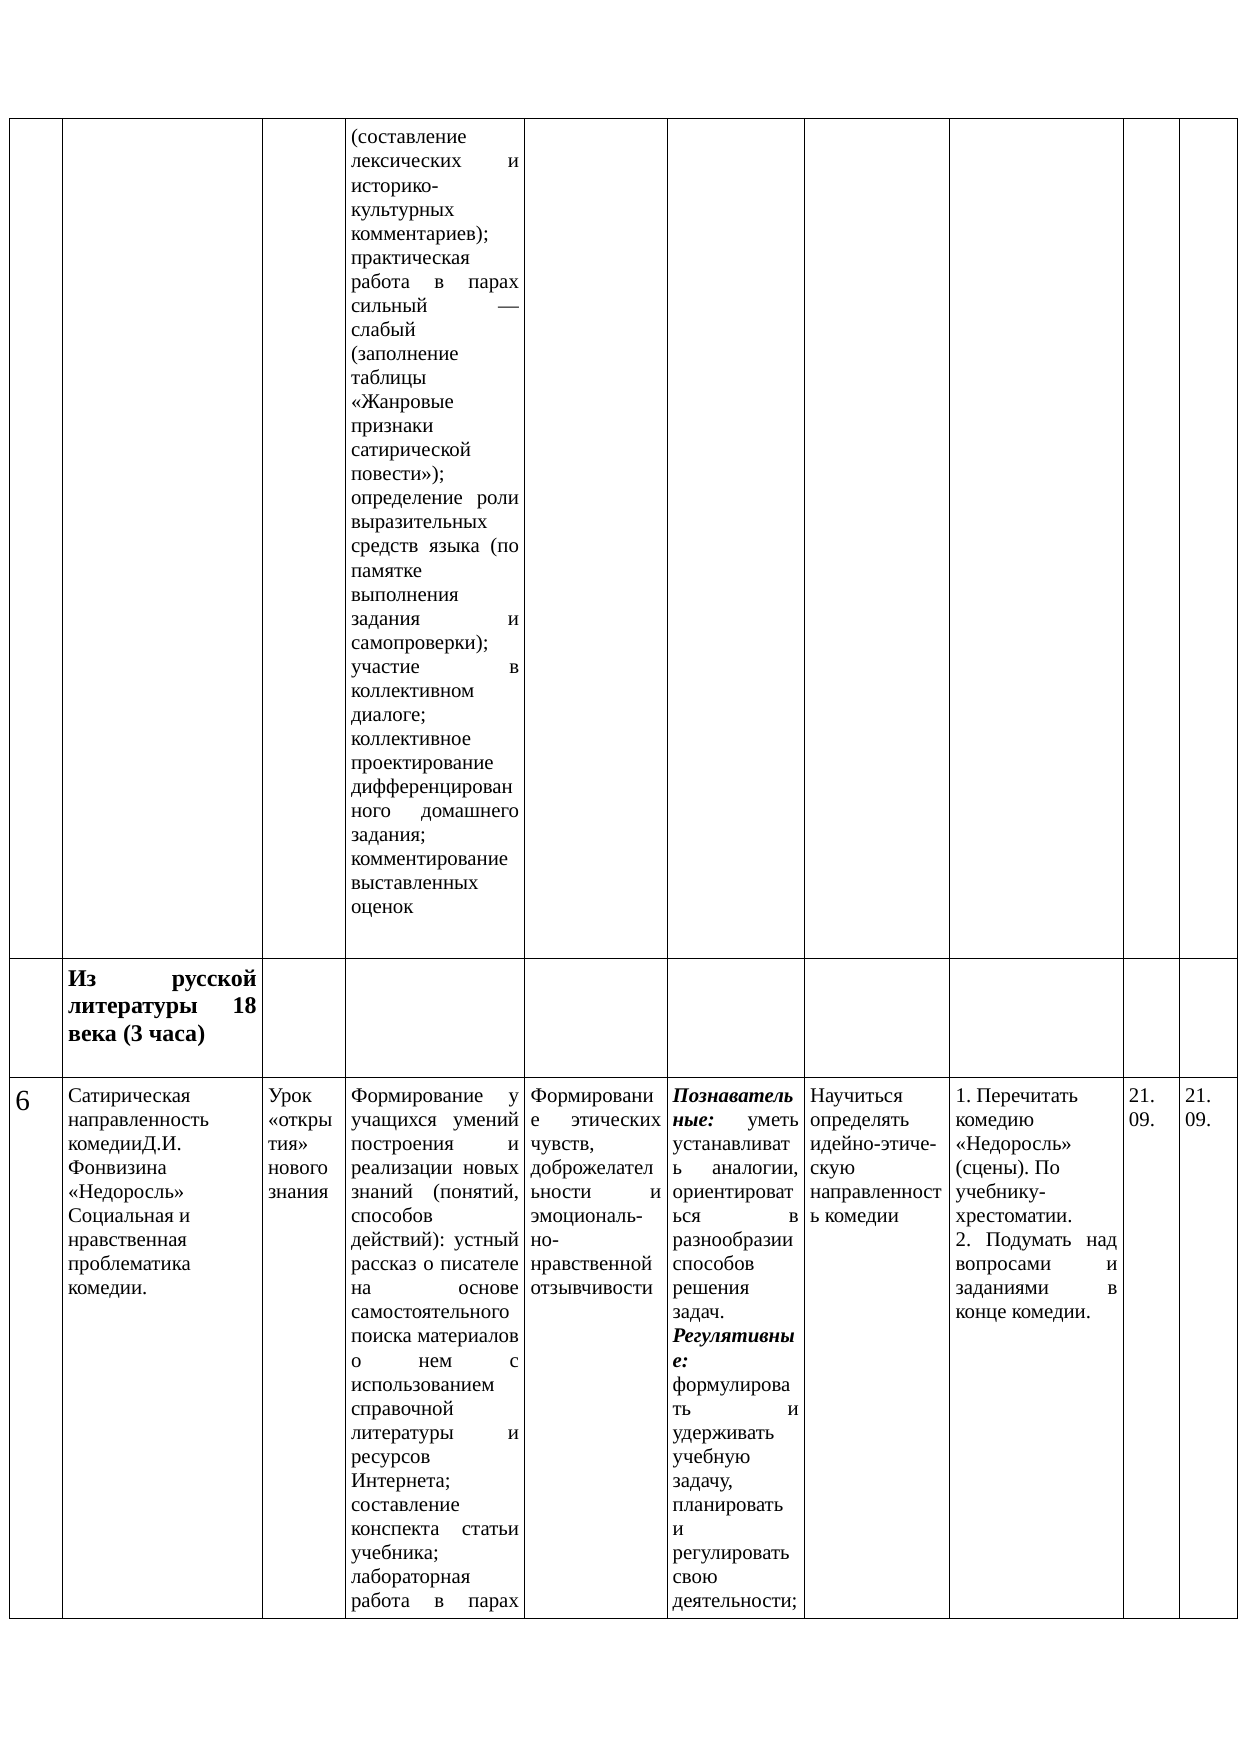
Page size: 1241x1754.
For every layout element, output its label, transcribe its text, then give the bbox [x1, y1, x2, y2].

table_cell [1124, 119, 1179, 958]
table_cell [346, 959, 524, 1077]
table_cell (составление лексических и историко-культурных комментариев); практическая работа в парах сильный — слабый (заполнение таблицы «Жанровые признаки сатирической повести»); определение роли выразительных средств языка (по памятке выполнения задания и самопроверки); участие в коллективном диалоге; коллективное проектирование дифференцированного домашнего задания; комментирование выставленных оценок [346, 119, 524, 958]
table_cell 6 [10, 1078, 62, 1618]
table_cell [1180, 959, 1237, 1077]
table_cell [525, 119, 667, 958]
table_cell Сатирическая направленность комедииД.И. Фонвизина «Недоросль» Социальная и нравственная проблематика комедии. [63, 1078, 262, 1618]
table_cell [805, 119, 949, 958]
table_cell [263, 119, 345, 958]
table_cell [950, 119, 1123, 958]
table_cell 1. Перечитать комедию «Недоросль» (сцены). По учебнику-хрестоматии. 2. Подумать над вопросами и заданиями в конце комедии. [950, 1078, 1123, 1618]
table_cell [805, 959, 949, 1077]
table_cell Формирование у учащихся умений построения и реализации новых знаний (понятий, способов действий): устный рассказ о писателе на основе самостоятельного поиска материалов о нем с использованием справочной литературы и ресурсов Интернета; составление конспекта статьи учебника; лабораторная работа в парах [346, 1078, 524, 1618]
table_cell [1124, 959, 1179, 1077]
table_cell Формирование этических чувств, доброжелательности и эмоциональ-но-нравственной отзывчивости [525, 1078, 667, 1618]
table_cell 21. 09. [1124, 1078, 1179, 1618]
table_cell [668, 119, 804, 958]
table_cell [1180, 119, 1237, 958]
table_cell [668, 959, 804, 1077]
table_cell Из русской литературы 18 века (3 часа) [63, 959, 262, 1077]
table_cell [10, 119, 62, 958]
table_cell [950, 959, 1123, 1077]
table_cell Урок «открытия» нового знания [263, 1078, 345, 1618]
table_cell [263, 959, 345, 1077]
table_cell [63, 119, 262, 958]
table_cell 21. 09. [1180, 1078, 1237, 1618]
table_cell [525, 959, 667, 1077]
table_cell Познавательные: уметь устанавливать аналогии, ориентироваться в разнообразии способов решения задач. Регулятивные: формулировать и удерживать учебную задачу, планировать и регулировать свою деятельности; [668, 1078, 804, 1618]
table_cell Научиться определять идейно-этиче-скую направленность комедии [805, 1078, 949, 1618]
table_cell [10, 959, 62, 1077]
